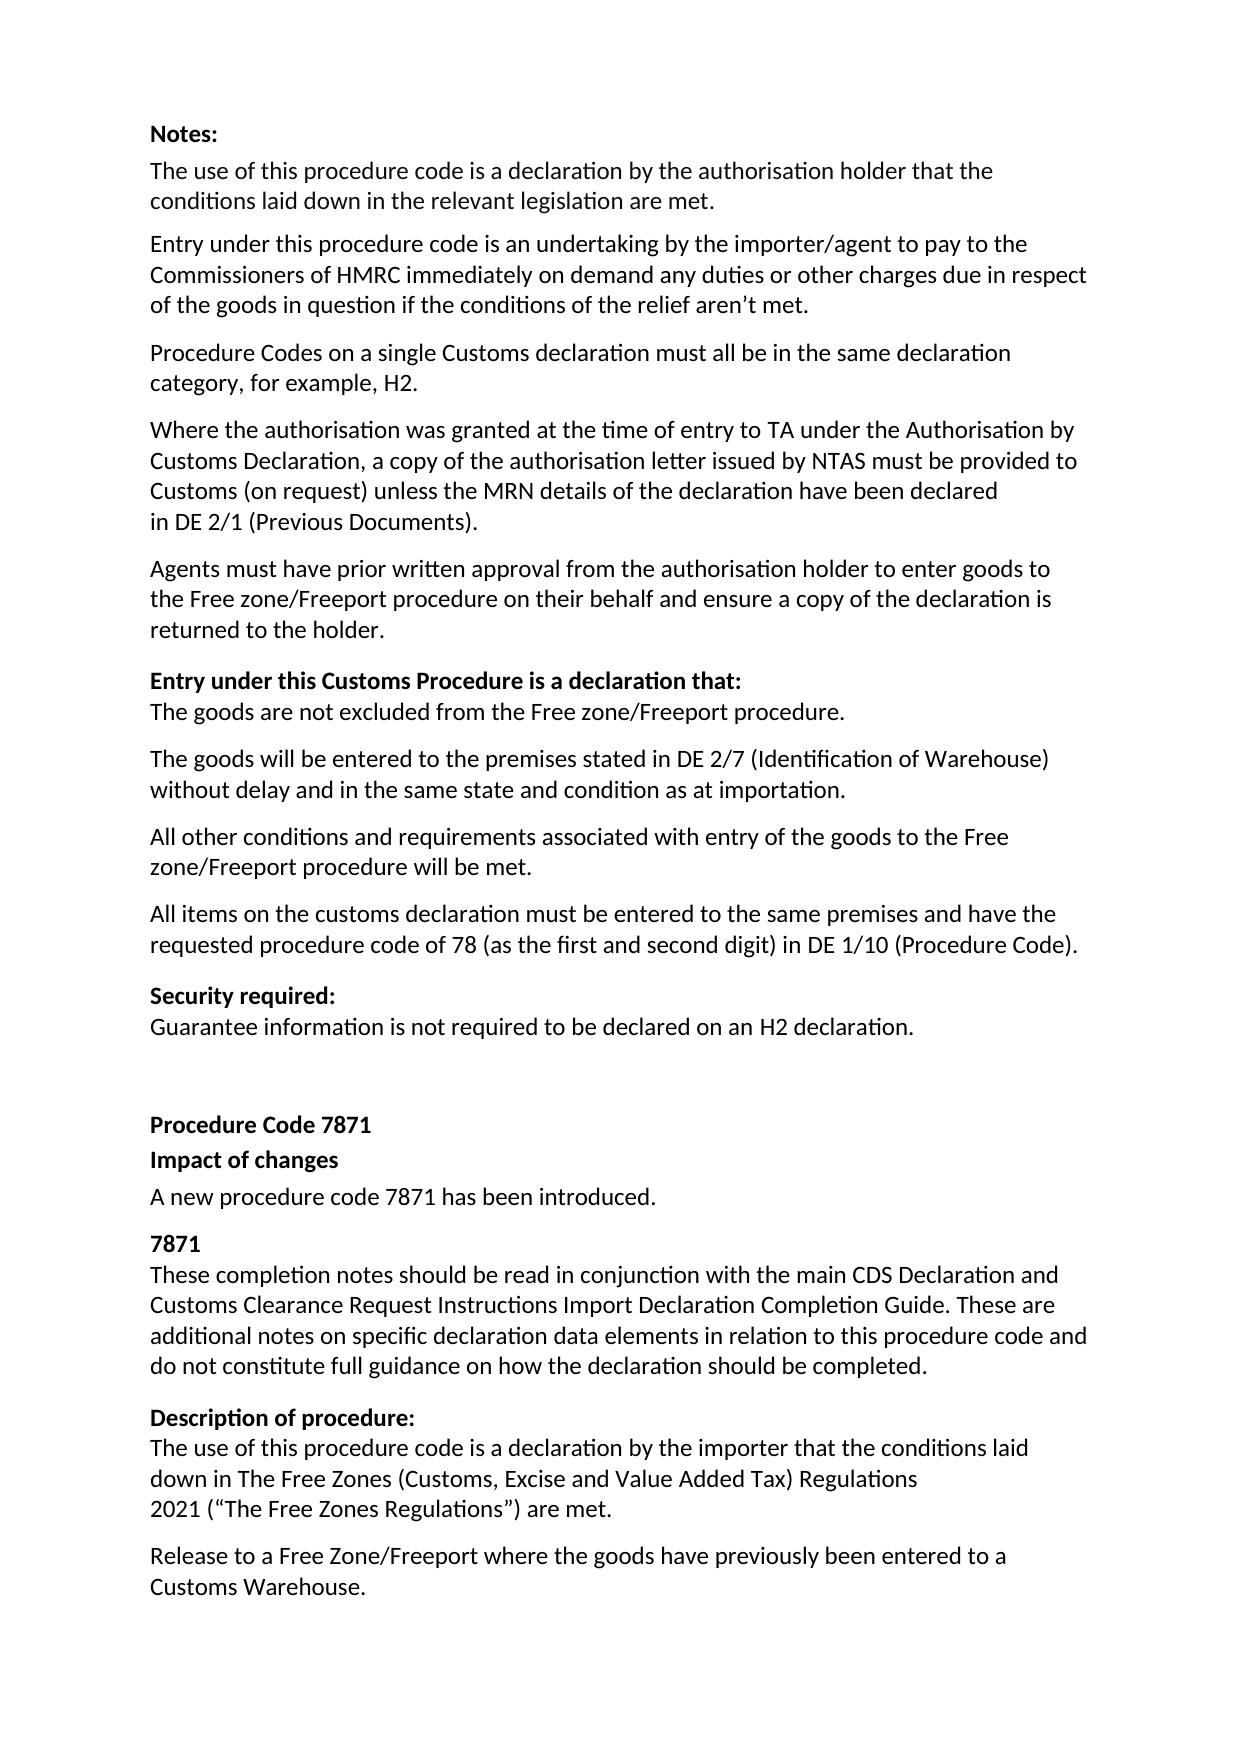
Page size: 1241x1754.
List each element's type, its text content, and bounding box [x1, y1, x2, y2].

text The use of this procedure code is a declaration by the authorisation holder that the conditions laid down in the relevant legislation are met. [150, 155, 1090, 216]
text Procedure Codes on a single Customs declaration must all be in the same declaration category, for example, H2. [150, 337, 1090, 398]
text All items on the customs declaration must be entered to the same premises and have the requested procedure code of 78 (as the first and second digit) in DE 1/10 (Procedure Code). [150, 899, 1090, 960]
text The use of this procedure code is a declaration by the importer that the conditions laid down in The Free Zones (Customs, Excise and Value Added Tax) Regulations 2021 (“The Free Zones Regulations”) are met. [150, 1432, 1090, 1524]
subtitle Notes: [150, 118, 1090, 149]
text These completion notes should be read in conjunction with the main CDS Declaration and Customs Clearance Request Instructions Import Declaration Completion Guide. These are additional notes on specific declaration data elements in relation to this procedure code and do not constitute full guidance on how the declaration should be completed. [150, 1259, 1090, 1381]
subtitle Security required: [150, 981, 1090, 1011]
subtitle Entry under this Customs Procedure is a declaration that: [150, 666, 1090, 696]
subtitle Description of procedure: [150, 1402, 1090, 1432]
text Agents must have prior written approval from the authorisation holder to enter goods to the Free zone/Freeport procedure on their behalf and ensure a copy of the declaration is returned to the holder. [150, 553, 1090, 645]
text A new procedure code 7871 has been introduced. [150, 1181, 1090, 1212]
subtitle Procedure Code 7871 [150, 1109, 1090, 1140]
text Release to a Free Zone/Freeport where the goods have previously been entered to a Customs Warehouse. [150, 1540, 1090, 1601]
text Entry under this procedure code is an undertaking by the importer/agent to pay to the Commissioners of HMRC immediately on demand any duties or other charges due in respect of the goods in question if the conditions of the relief aren’t met. [150, 228, 1090, 320]
text The goods will be entered to the premises stated in DE 2/7 (Identification of Warehouse) without delay and in the same state and condition as at importation. [150, 743, 1090, 804]
text Guarantee information is not required to be declared on an H2 declaration. [150, 1011, 1090, 1042]
subtitle 7871 [150, 1228, 1090, 1259]
text Where the authorisation was granted at the time of entry to TA under the Authorisation by Customs Declaration, a copy of the authorisation letter issued by NTAS must be provided to Customs (on request) unless the MRN details of the declaration have been declared in DE 2/1 (Previous Documents). [150, 414, 1090, 536]
text All other conditions and requirements associated with entry of the goods to the Free zone/Freeport procedure will be met. [150, 821, 1090, 882]
subtitle Impact of changes [150, 1144, 1090, 1175]
text The goods are not excluded from the Free zone/Freeport procedure. [150, 696, 1090, 727]
